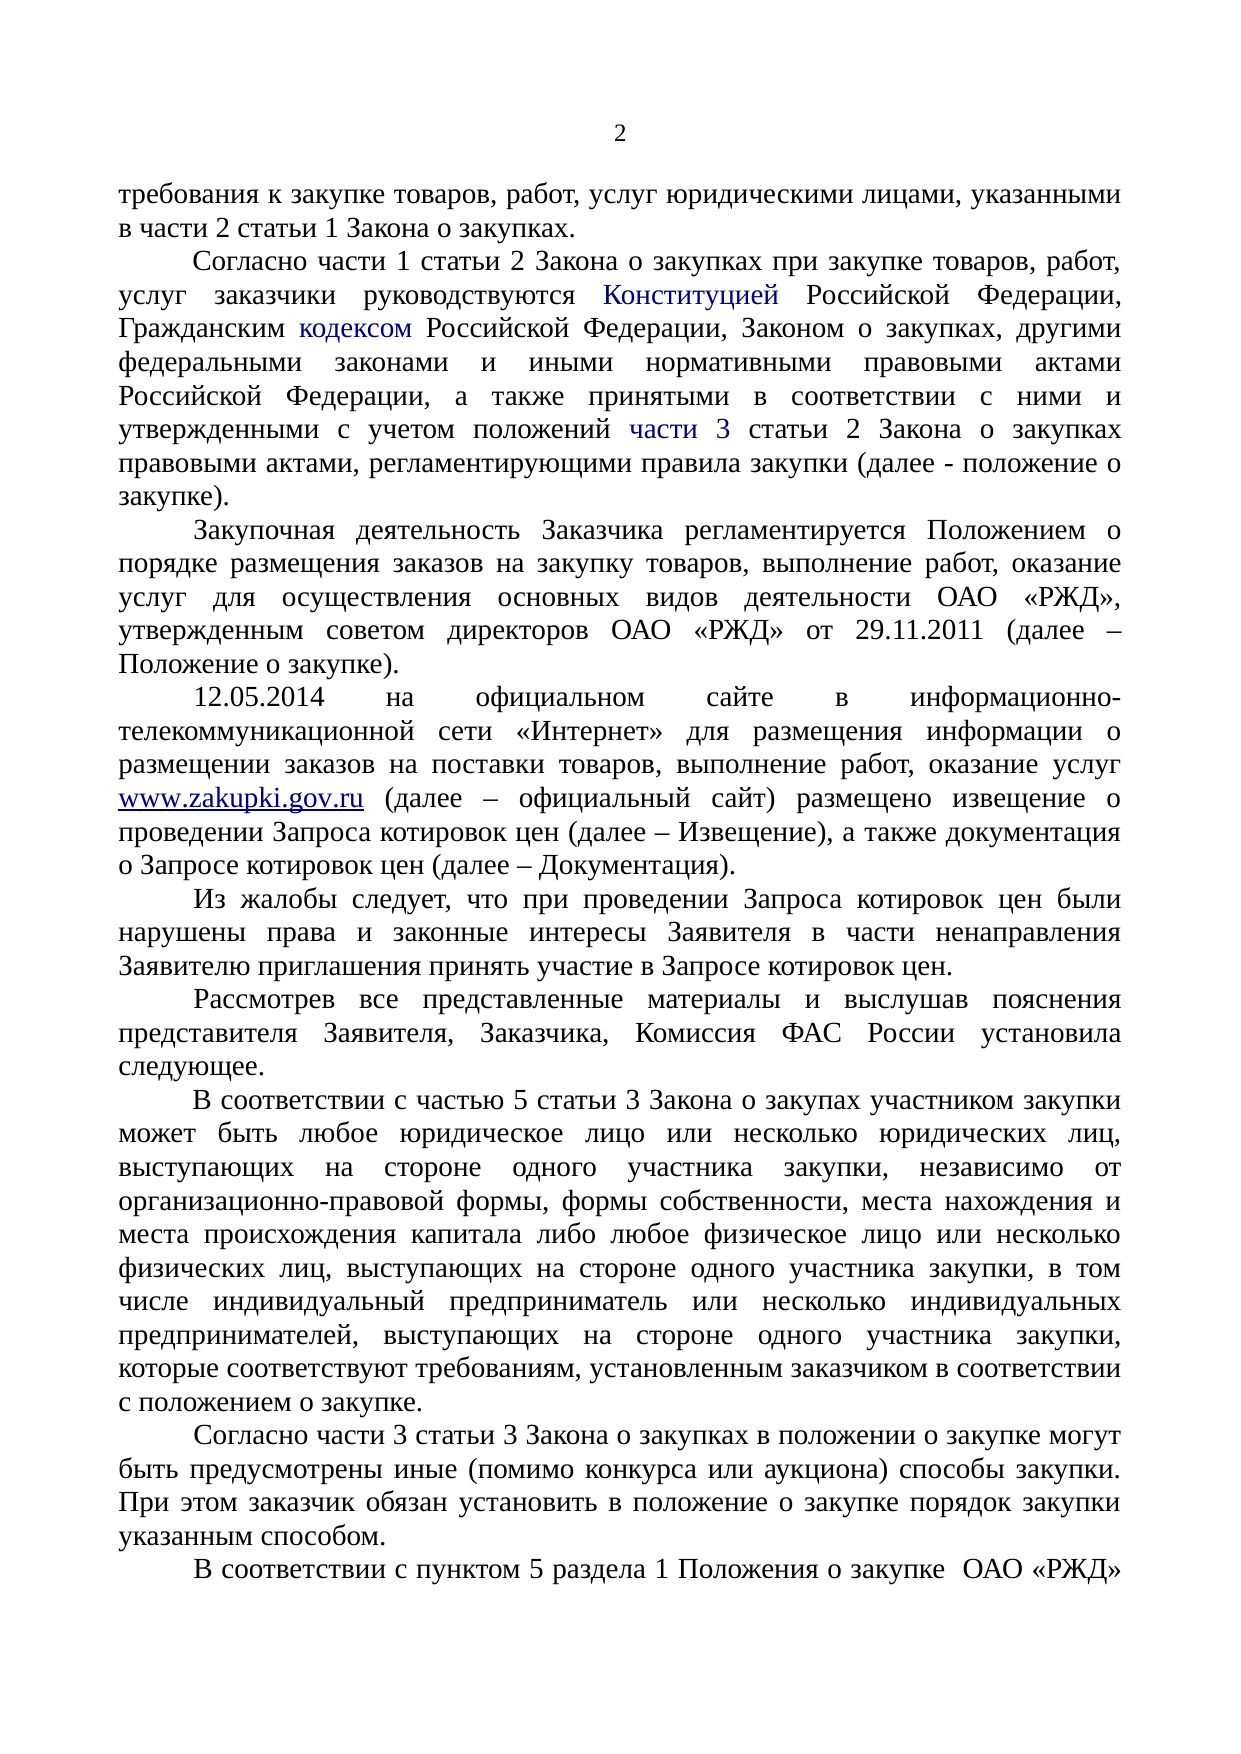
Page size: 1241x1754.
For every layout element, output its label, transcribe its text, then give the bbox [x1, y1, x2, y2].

text В соответствии с пунктом 5 раздела 1 Положения о закупке ОАО «РЖД» [118, 1552, 1122, 1585]
text Закупочная деятельность Заказчика регламентируется Положением о порядке размещения заказов на закупку товаров, выполнение работ, оказание услуг для осуществления основных видов деятельности ОАО «РЖД», утвержденным советом директоров ОАО «РЖД» от 29.11.2011 (далее – Положение о закупке). [118, 512, 1122, 679]
text Согласно части 3 статьи 3 Закона о закупках в положении о закупке могут быть предусмотрены иные (помимо конкурса или аукциона) способы закупки. При этом заказчик обязан установить в положение о закупке порядок закупки указанным способом. [118, 1417, 1122, 1552]
text Согласно части 1 статьи 2 Закона о закупках при закупке товаров, работ, услуг заказчики руководствуются Конституцией Российской Федерации, Гражданским кодексом Российской Федерации, Законом о закупках, другими федеральными законами и иными нормативными правовыми актами Российской Федерации, а также принятыми в соответствии с ними и утвержденными с учетом положений части 3 статьи 2 Закона о закупках правовыми актами, регламентирующими правила закупки (далее - положение о закупке). [118, 243, 1122, 512]
text требования к закупке товаров, работ, услуг юридическими лицами, указанными в части 2 статьи 1 Закона о закупках. [118, 176, 1122, 243]
text Рассмотрев все представленные материалы и выслушав пояснения представителя Заявителя, Заказчика, Комиссия ФАС России установила следующее. [118, 981, 1122, 1082]
text Из жалобы следует, что при проведении Запроса котировок цен были нарушены права и законные интересы Заявителя в части ненаправления Заявителю приглашения принять участие в Запросе котировок цен. [118, 881, 1122, 981]
text 12.05.2014 на официальном сайте в информационно-телекоммуникационной сети «Интернет» для размещения информации о размещении заказов на поставки товаров, выполнение работ, оказание услуг www.zakupki.gov.ru (далее – официальный сайт) размещено извещение о проведении Запроса котировок цен (далее – Извещение), а также документация о Запросе котировок цен (далее – Документация). [118, 679, 1122, 881]
text В соответствии с частью 5 статьи 3 Закона о закупах участником закупки может быть любое юридическое лицо или несколько юридических лиц, выступающих на стороне одного участника закупки, независимо от организационно-правовой формы, формы собственности, места нахождения и места происхождения капитала либо любое физическое лицо или несколько физических лиц, выступающих на стороне одного участника закупки, в том числе индивидуальный предприниматель или несколько индивидуальных предпринимателей, выступающих на стороне одного участника закупки, которые соответствуют требованиям, установленным заказчиком в соответствии с положением о закупке. [118, 1082, 1122, 1417]
